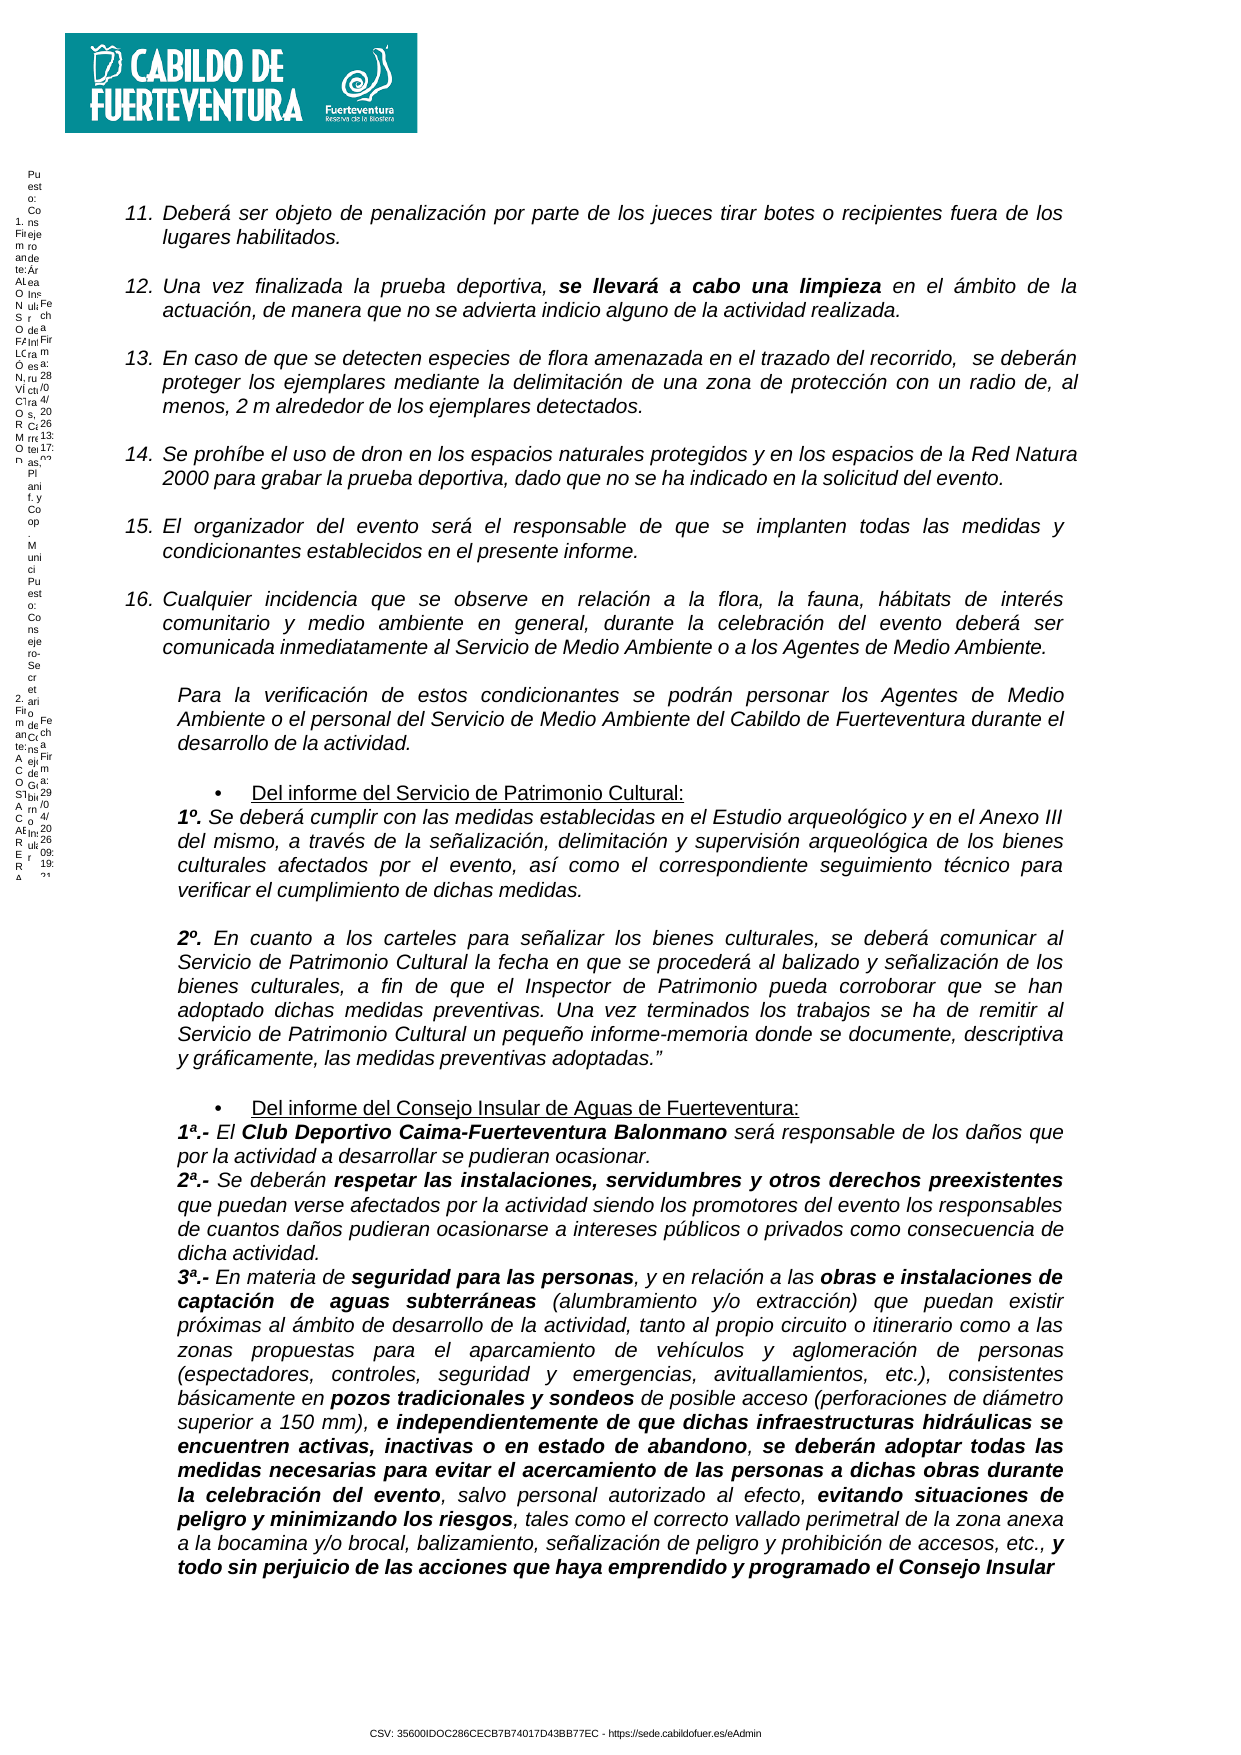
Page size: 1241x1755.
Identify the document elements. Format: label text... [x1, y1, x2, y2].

list Una vez finalizada la prueba deportiva, se llevará a cabo una limpieza en el ámbito de la actuación, de manera que no se advierta indicio alguno de la actividad realizada. [125, 273, 1078, 322]
text Para la verificación de estos condicionantes se podrán personar los Agentes de Medio Ambiente o el personal del Servicio de Medio Ambiente del Cabildo de Fuerteventura durante el desarrollo de la actividad. [177, 683, 1064, 755]
list El organizador del evento será el responsable de que se implanten todas las medidas y condicionantes establecidos en el presente informe. [125, 514, 1064, 563]
list Del informe del Servicio de Patrimonio Cultural: [214, 781, 1078, 805]
text 2º. En cuanto a los carteles para señalizar los bienes culturales, se deberá comunicar al Servicio de Patrimonio Cultural la fecha en que se procederá al balizado y señalización de los bienes culturales, a fin de que el Inspector de Patrimonio pueda corroborar que se han adoptado dichas medidas preventivas. Una vez terminados los trabajos se ha de remitir al Servicio de Patrimonio Cultural un pequeño informe-memoria donde se documente, descriptiva y gráficamente, las medidas preventivas adoptadas.” [177, 925, 1064, 1070]
text Fecha Firma: 29/04/2026 09:19:21 [40, 714, 54, 876]
text 2ª.- Se deberán respetar las instalaciones, servidumbres y otros derechos preexistentes que puedan verse afectados por la actividad siendo los promotores del evento los responsables de cuantos daños pudieran ocasionarse a intereses públicos o privados como consecuencia de dicha actividad. [177, 1168, 1064, 1265]
list Se prohíbe el uso de dron en los espacios naturales protegidos y en los espacios de la Red Natura 2000 para grabar la prueba deportiva, dado que no se ha indicado en la solicitud del evento. [125, 442, 1078, 490]
text Puesto: Consejero de Área Insular de Infraestructuras, Carreteras, Planif. y Coop. Munici Puesto: Consejero-Secretario del Consejo de Gobierno Insular [28, 169, 42, 863]
list Cualquier incidencia que se observe en relación a la flora, la fauna, hábitats de interés comunitario y medio ambiente en general, durante la celebración del evento deberá ser comunicada inmediatamente al Servicio de Medio Ambiente o a los Agentes de Medio Ambiente. [125, 586, 1064, 659]
text 1.Firmante: ALONSO FALCÓN, VÍCTOR MODESTO [15, 216, 26, 462]
list Del informe del Consejo Insular de Aguas de Fuerteventura: [214, 1096, 1078, 1120]
text 1ª.- El Club Deportivo Caima-Fuerteventura Balonmano será responsable de los daños que por la actividad a desarrollar se pudieran ocasionar. [177, 1120, 1064, 1168]
list Deberá ser objeto de penalización por parte de los jueces tirar botes o recipientes fuera de los lugares habilitados. [125, 201, 1064, 249]
text 3ª.- En materia de seguridad para las personas, y en relación a las obras e instalaciones de captación de aguas subterráneas (alumbramiento y/o extracción) que puedan existir próximas al ámbito de desarrollo de la actividad, tanto al propio circuito o itinerario como a las zonas propuestas para el aparcamiento de vehículos y aglomeración de personas (espectadores, controles, seguridad y emergencias, avituallamientos, etc.), consistentes básicamente en pozos tradicionales y sondeos de posible acceso (perforaciones de diámetro superior a 150 mm), e independientemente de que dichas infraestructuras hidráulicas se encuentren activas, inactivas o en estado de abandono, se deberán adoptar todas las medidas necesarias para evitar el acercamiento de las personas a dichas obras durante la celebración del evento, salvo personal autorizado al efecto, evitando situaciones de peligro y minimizando los riesgos, tales como el correcto vallado perimetral de la zona anexa a la bocamina y/o brocal, balizamiento, señalización de peligro y prohibición de accesos, etc., y todo sin perjuicio de las acciones que haya emprendido y programado el Consejo Insular [177, 1265, 1064, 1579]
text 2.Firmante: ACOSTA CABRERA, BLAS [15, 693, 29, 879]
text 1º. Se deberá cumplir con las medidas establecidas en el Estudio arqueológico y en el Anexo III del mismo, a través de la señalización, delimitación y supervisión arqueológica de los bienes culturales afectados por el evento, así como el correspondiente seguimiento técnico para verificar el cumplimiento de dichas medidas. [177, 805, 1064, 902]
text Fecha Firma: 28/04/2026 13:17:02 [40, 298, 54, 460]
list En caso de que se detecten especies de flora amenazada en el trazado del recorrido, se deberán proteger los ejemplares mediante la delimitación de una zona de protección con un radio de, al menos, 2 m alrededor de los ejemplares detectados. [125, 346, 1078, 418]
